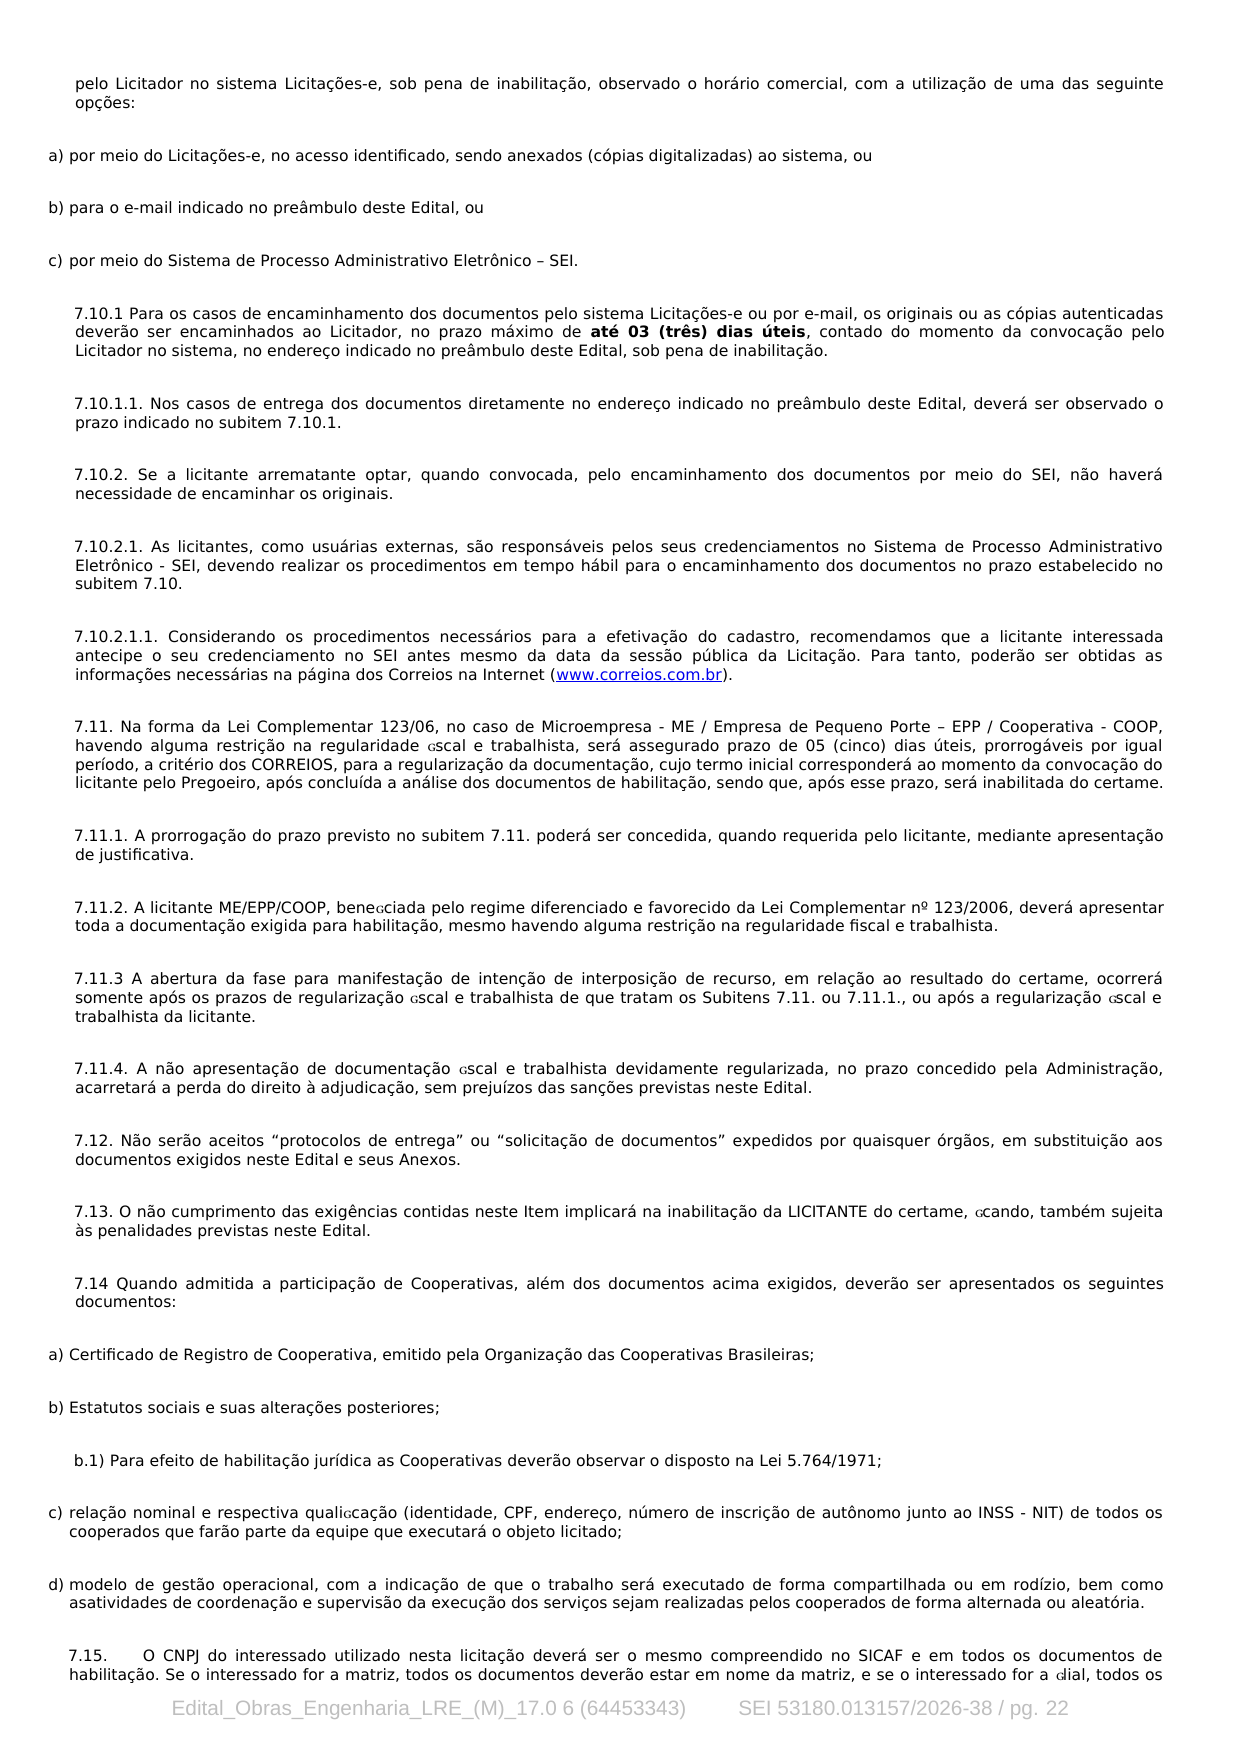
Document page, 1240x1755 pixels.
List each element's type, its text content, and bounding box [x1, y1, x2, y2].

list Estatutos sociais e suas alterações posteriores; [48, 1399, 1165, 1417]
text 7.10.1.1. Nos casos de entrega dos documentos diretamente no endereço indicado no preâmbulo deste Edital, deverá ser observado o prazo indicado no subitem 7.10.1. [74, 395, 1165, 432]
text b.1) Para efeito de habilitação jurídica as Cooperativas deverão observar o disposto na Lei 5.764/1971; [74, 1451, 1165, 1470]
text 7.11.2. A licitante ME/EPP/COOP, beneciada pelo regime diferenciado e favorecido da Lei Complementar nº 123/2006, deverá apresentar toda a documentação exigida para habilitação, mesmo havendo alguma restrição na regularidade fiscal e trabalhista. [74, 898, 1165, 936]
text pelo Licitador no sistema Licitações-e, sob pena de inabilitação, observado o horário comercial, com a utilização de uma das seguinte opções: [74, 75, 1165, 112]
text 7.10.2. Se a licitante arrematante optar, quando convocada, pelo encaminhamento dos documentos por meio do SEI, não haverá necessidade de encaminhar os originais. [74, 466, 1165, 503]
list relação nominal e respectiva qualicação (identidade, CPF, endereço, número de inscrição de autônomo junto ao INSS - NIT) de todos os cooperados que farão parte da equipe que executará o objeto licitado; [48, 1504, 1165, 1541]
list por meio do Licitações-e, no acesso identificado, sendo anexados (cópias digitalizadas) ao sistema, ou [48, 146, 1165, 165]
text 7.10.2.1.1. Considerando os procedimentos necessários para a efetivação do cadastro, recomendamos que a licitante interessada antecipe o seu credenciamento no SEI antes mesmo da data da sessão pública da Licitação. Para tanto, poderão ser obtidas as informações necessárias na página dos Correios na Internet (www.correios.com.br). [74, 628, 1165, 684]
text 7.10.2.1. As licitantes, como usuárias externas, são responsáveis pelos seus credenciamentos no Sistema de Processo Administrativo Eletrônico - SEI, devendo realizar os procedimentos em tempo hábil para o encaminhamento dos documentos no prazo estabelecido no subitem 7.10. [74, 538, 1165, 593]
text 7.11. Na forma da Lei Complementar 123/06, no caso de Microempresa - ME / Empresa de Pequeno Porte – EPP / Cooperativa - COOP, havendo alguma restrição na regularidade scal e trabalhista, será assegurado prazo de 05 (cinco) dias úteis, prorrogáveis por igual período, a critério dos CORREIOS, para a regularização da documentação, cujo termo inicial corresponderá ao momento da convocação do licitante pelo Pregoeiro, após concluída a análise dos documentos de habilitação, sendo que, após esse prazo, será inabilitada do certame. [74, 718, 1165, 793]
list Certificado de Registro de Cooperativa, emitido pela Organização das Cooperativas Brasileiras; [48, 1346, 1165, 1364]
text 7.14 Quando admitida a participação de Cooperativas, além dos documentos acima exigidos, deverão ser apresentados os seguintes documentos: [74, 1274, 1165, 1312]
text 7.12. Não serão aceitos “protocolos de entrega” ou “solicitação de documentos” expedidos por quaisquer órgãos, em substituição aos documentos exigidos neste Edital e seus Anexos. [74, 1132, 1165, 1169]
list O CNPJ do interessado utilizado nesta licitação deverá ser o mesmo compreendido no SICAF e em todos os documentos de habilitação. Se o interessado for a matriz, todos os documentos deverão estar em nome da matriz, e se o interessado for a lial, todos os [68, 1647, 1165, 1684]
text 7.10.1 Para os casos de encaminhamento dos documentos pelo sistema Licitações-e ou por e-mail, os originais ou as cópias autenticadas deverão ser encaminhados ao Licitador, no prazo máximo de até 03 (três) dias úteis, contado do momento da convocação pelo Licitador no sistema, no endereço indicado no preâmbulo deste Edital, sob pena de inabilitação. [74, 304, 1165, 360]
list por meio do Sistema de Processo Administrativo Eletrônico – SEI. [48, 252, 1165, 270]
text 7.11.3 A abertura da fase para manifestação de intenção de interposição de recurso, em relação ao resultado do certame, ocorrerá somente após os prazos de regularização scal e trabalhista de que tratam os Subitens 7.11. ou 7.11.1., ou após a regularização scal e trabalhista da licitante. [74, 970, 1165, 1026]
list para o e-mail indicado no preâmbulo deste Edital, ou [48, 199, 1165, 217]
text 7.13. O não cumprimento das exigências contidas neste Item implicará na inabilitação da LICITANTE do certame, cando, também sujeita às penalidades previstas neste Edital. [74, 1203, 1165, 1240]
text 7.11.4. A não apresentação de documentação scal e trabalhista devidamente regularizada, no prazo concedido pela Administração, acarretará a perda do direito à adjudicação, sem prejuízos das sanções previstas neste Edital. [74, 1060, 1165, 1097]
text 7.11.1. A prorrogação do prazo previsto no subitem 7.11. poderá ser concedida, quando requerida pelo licitante, mediante apresentação de justificativa. [74, 827, 1165, 864]
list modelo de gestão operacional, com a indicação de que o trabalho será executado de forma compartilhada ou em rodízio, bem como asatividades de coordenação e supervisão da execução dos serviços sejam realizadas pelos cooperados de forma alternada ou aleatória. [48, 1576, 1165, 1613]
